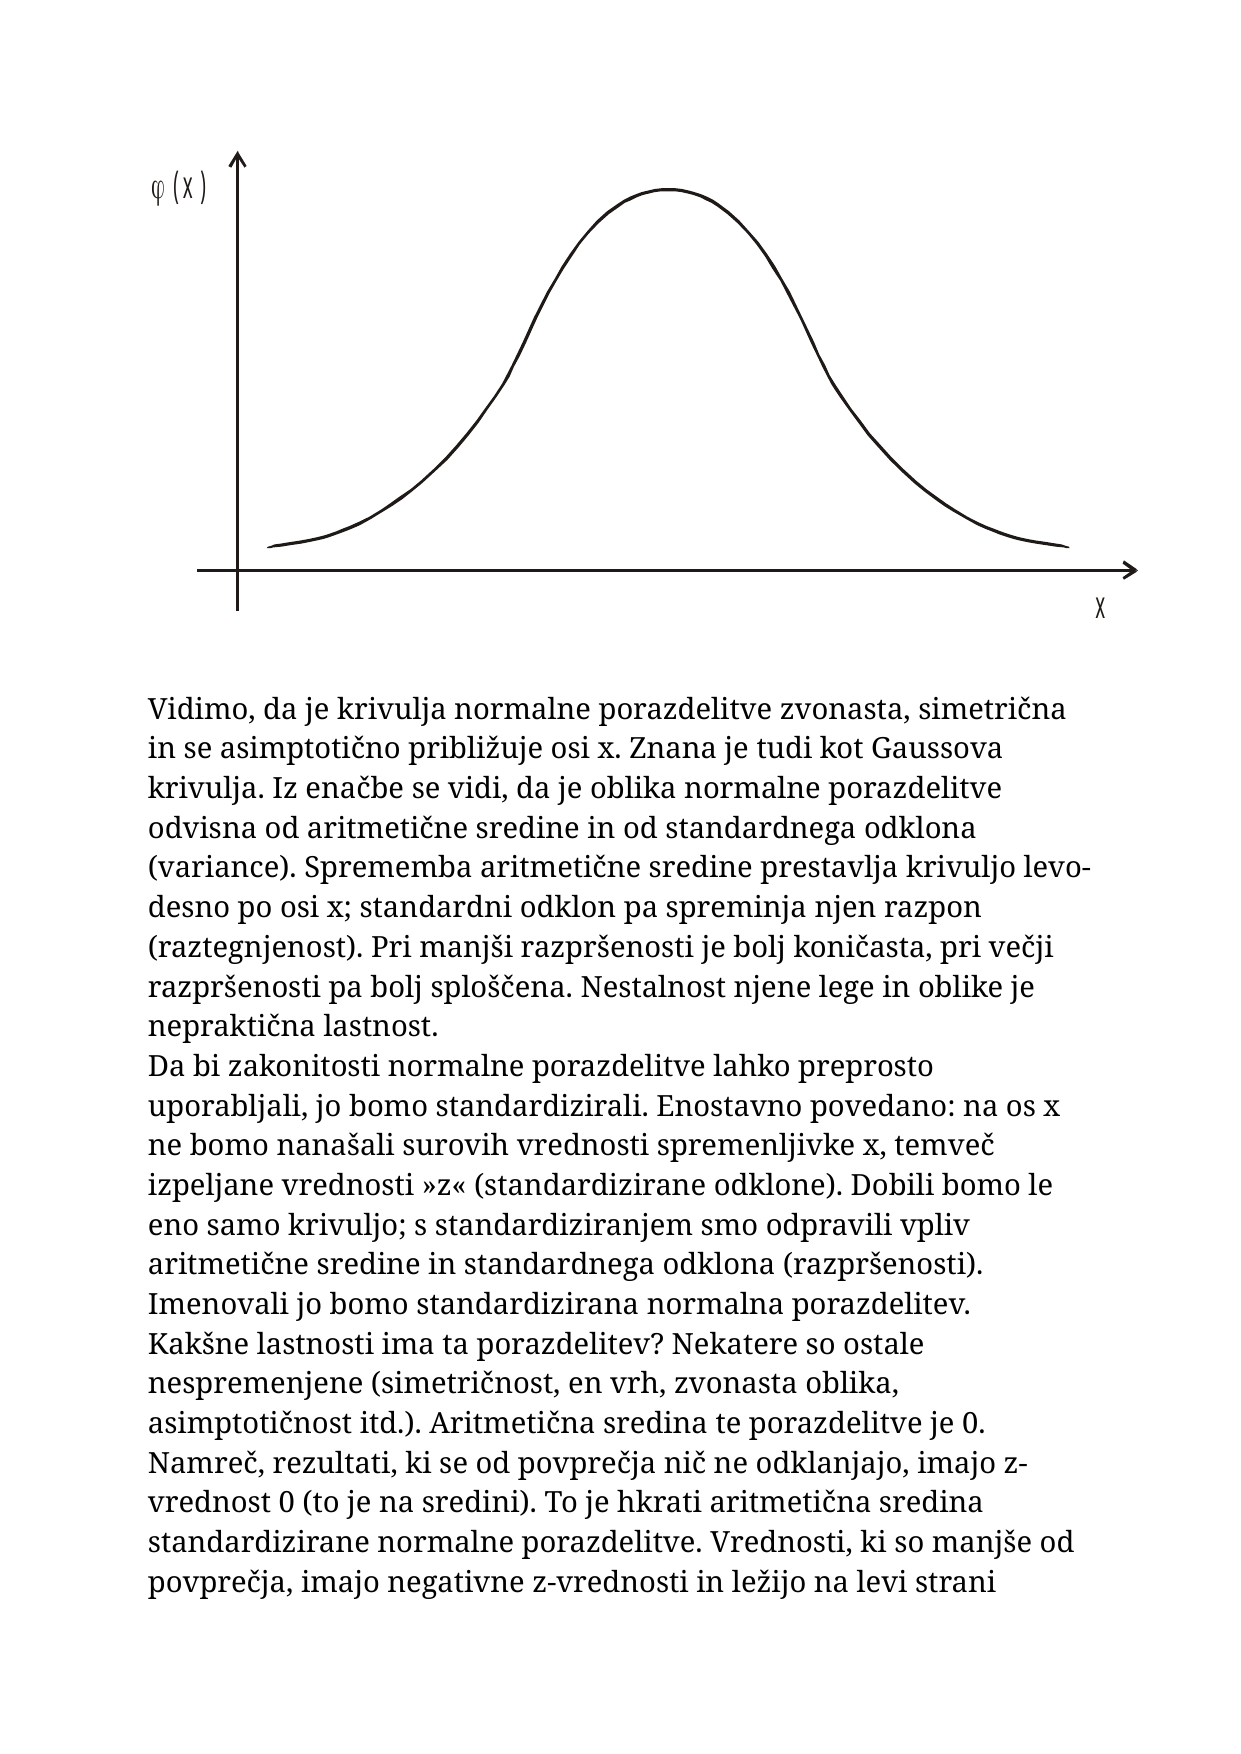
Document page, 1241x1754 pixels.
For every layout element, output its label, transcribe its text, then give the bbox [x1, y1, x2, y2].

text Vidimo, da je krivulja normalne porazdelitve zvonasta, simetrična in se asimptotično približuje osi x. Znana je tudi kot Gaussova krivulja. Iz enačbe se vidi, da je oblika normalne porazdelitve odvisna od aritmetične sredine in od standardnega odklona (variance). Sprememba aritmetične sredine prestavlja krivuljo levo-desno po osi x; standardni odklon pa spreminja njen razpon (raztegnjenost). Pri manjši razpršenosti je bolj koničasta, pri večji razpršenosti pa bolj sploščena. Nestalnost njene lege in oblike je nepraktična lastnost. [148, 688, 1093, 1045]
text Kakšne lastnosti ima ta porazdelitev? Nekatere so ostale nespremenjene (simetričnost, en vrh, zvonasta oblika, asimptotičnost itd.). Aritmetična sredina te porazdelitve je 0. Namreč, rezultati, ki se od povprečja nič ne odklanjajo, imajo z-vrednost 0 (to je na sredini). To je hkrati aritmetična sredina standardizirane normalne porazdelitve. Vrednosti, ki so manjše od povprečja, imajo negativne z-vrednosti in ležijo na levi strani [148, 1323, 1093, 1601]
text Da bi zakonitosti normalne porazdelitve lahko preprosto uporabljali, jo bomo standardizirali. Enostavno povedano: na os x ne bomo nanašali surovih vrednosti spremenljivke x, temveč izpeljane vrednosti »z« (standardizirane odklone). Dobili bomo le eno samo krivuljo; s standardiziranjem smo odpravili vpliv aritmetične sredine in standardnega odklona (razpršenosti). Imenovali jo bomo standardizirana normalna porazdelitev. [148, 1045, 1093, 1323]
